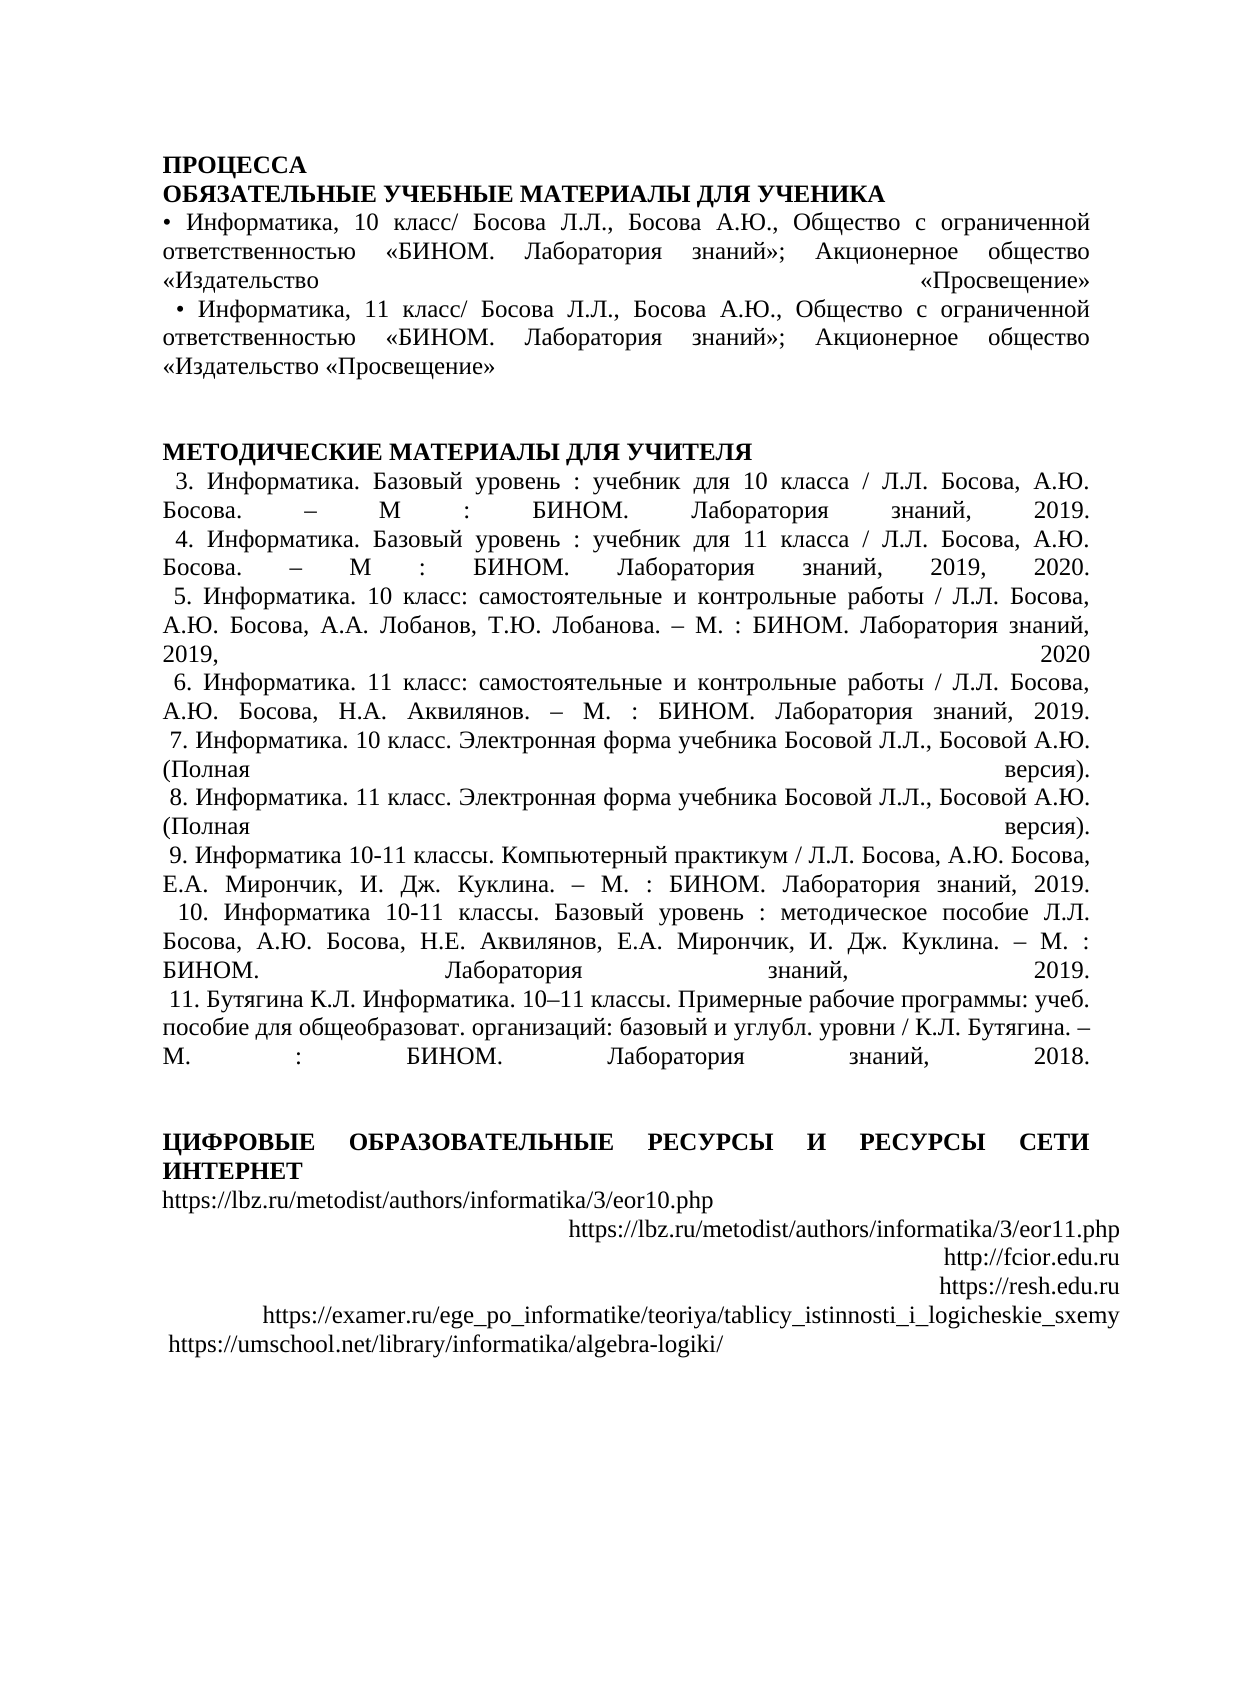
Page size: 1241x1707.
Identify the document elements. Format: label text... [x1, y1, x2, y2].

text ​‌• Информатика, 10 класс/ Босова Л.Л., Босова А.Ю., Общество с ограниченной ответственностью «БИНОМ. Лаборатория знаний»; Акционерное общество «Издательство «Просвещение» • Информатика, 11 класс/ Босова Л.Л., Босова А.Ю., Общество с ограниченной ответственностью «БИНОМ. Лаборатория знаний»; Акционерное общество «Издательство «Просвещение»‌​ [162, 207, 1090, 380]
text ​ [162, 409, 1090, 437]
text ​​‌https://lbz.ru/metodist/authors/informatika/3/eor10.php https://lbz.ru/metodist/authors/informatika/3/eor11.php http://fcior.edu.ru https://resh.edu.ru https://examer.ru/ege_po_informatike/teoriya/tablicy_istinnosti_i_logicheskie_sxemy https://umschool.net/library/informatika/algebra-logiki/‌​ [162, 1185, 1120, 1357]
text ЦИФРОВЫЕ ОБРАЗОВАТЕЛЬНЫЕ РЕСУРСЫ И РЕСУРСЫ СЕТИ ИНТЕРНЕТ [162, 1127, 1090, 1185]
text ПРОЦЕССА [162, 150, 1090, 179]
text ОБЯЗАТЕЛЬНЫЕ УЧЕБНЫЕ МАТЕРИАЛЫ ДЛЯ УЧЕНИКА [162, 179, 1090, 207]
text ​‌‌ [162, 380, 1090, 409]
text МЕТОДИЧЕСКИЕ МАТЕРИАЛЫ ДЛЯ УЧИТЕЛЯ [162, 437, 1090, 466]
text ​‌ 3. Информатика. Базовый уровень : учебник для 10 класса / Л.Л. Босова, А.Ю. Босова. – М : БИНОМ. Лаборатория знаний, 2019. 4. Информатика. Базовый уровень : учебник для 11 класса / Л.Л. Босова, А.Ю. Босова. – М : БИНОМ. Лаборатория знаний, 2019, 2020. 5. Информатика. 10 класс: самостоятельные и контрольные работы / Л.Л. Босова, А.Ю. Босова, А.А. Лобанов, Т.Ю. Лобанова. – М. : БИНОМ. Лаборатория знаний, 2019, 2020 6. Информатика. 11 класс: самостоятельные и контрольные работы / Л.Л. Босова, А.Ю. Босова, Н.А. Аквилянов. – М. : БИНОМ. Лаборатория знаний, 2019. 7. Информатика. 10 класс. Электронная форма учебника Босовой Л.Л., Босовой А.Ю. (Полная версия). 8. Информатика. 11 класс. Электронная форма учебника Босовой Л.Л., Босовой А.Ю.(Полная версия). 9. Информатика 10-11 классы. Компьютерный практикум / Л.Л. Босова, А.Ю. Босова, Е.А. Мирончик, И. Дж. Куклина. – М. : БИНОМ. Лаборатория знаний, 2019. 10. Информатика 10-11 классы. Базовый уровень : методическое пособие Л.Л. Босова, А.Ю. Босова, Н.Е. Аквилянов, Е.А. Мирончик, И. Дж. Куклина. – М. : БИНОМ. Лаборатория знаний, 2019. 11. Бутягина К.Л. Информатика. 10–11 классы. Примерные рабочие программы: учеб. пособие для общеобразоват. организаций: базовый и углубл. уровни / К.Л. Бутягина. – М. : БИНОМ. Лаборатория знаний, 2018. ‌​ [162, 466, 1090, 1099]
